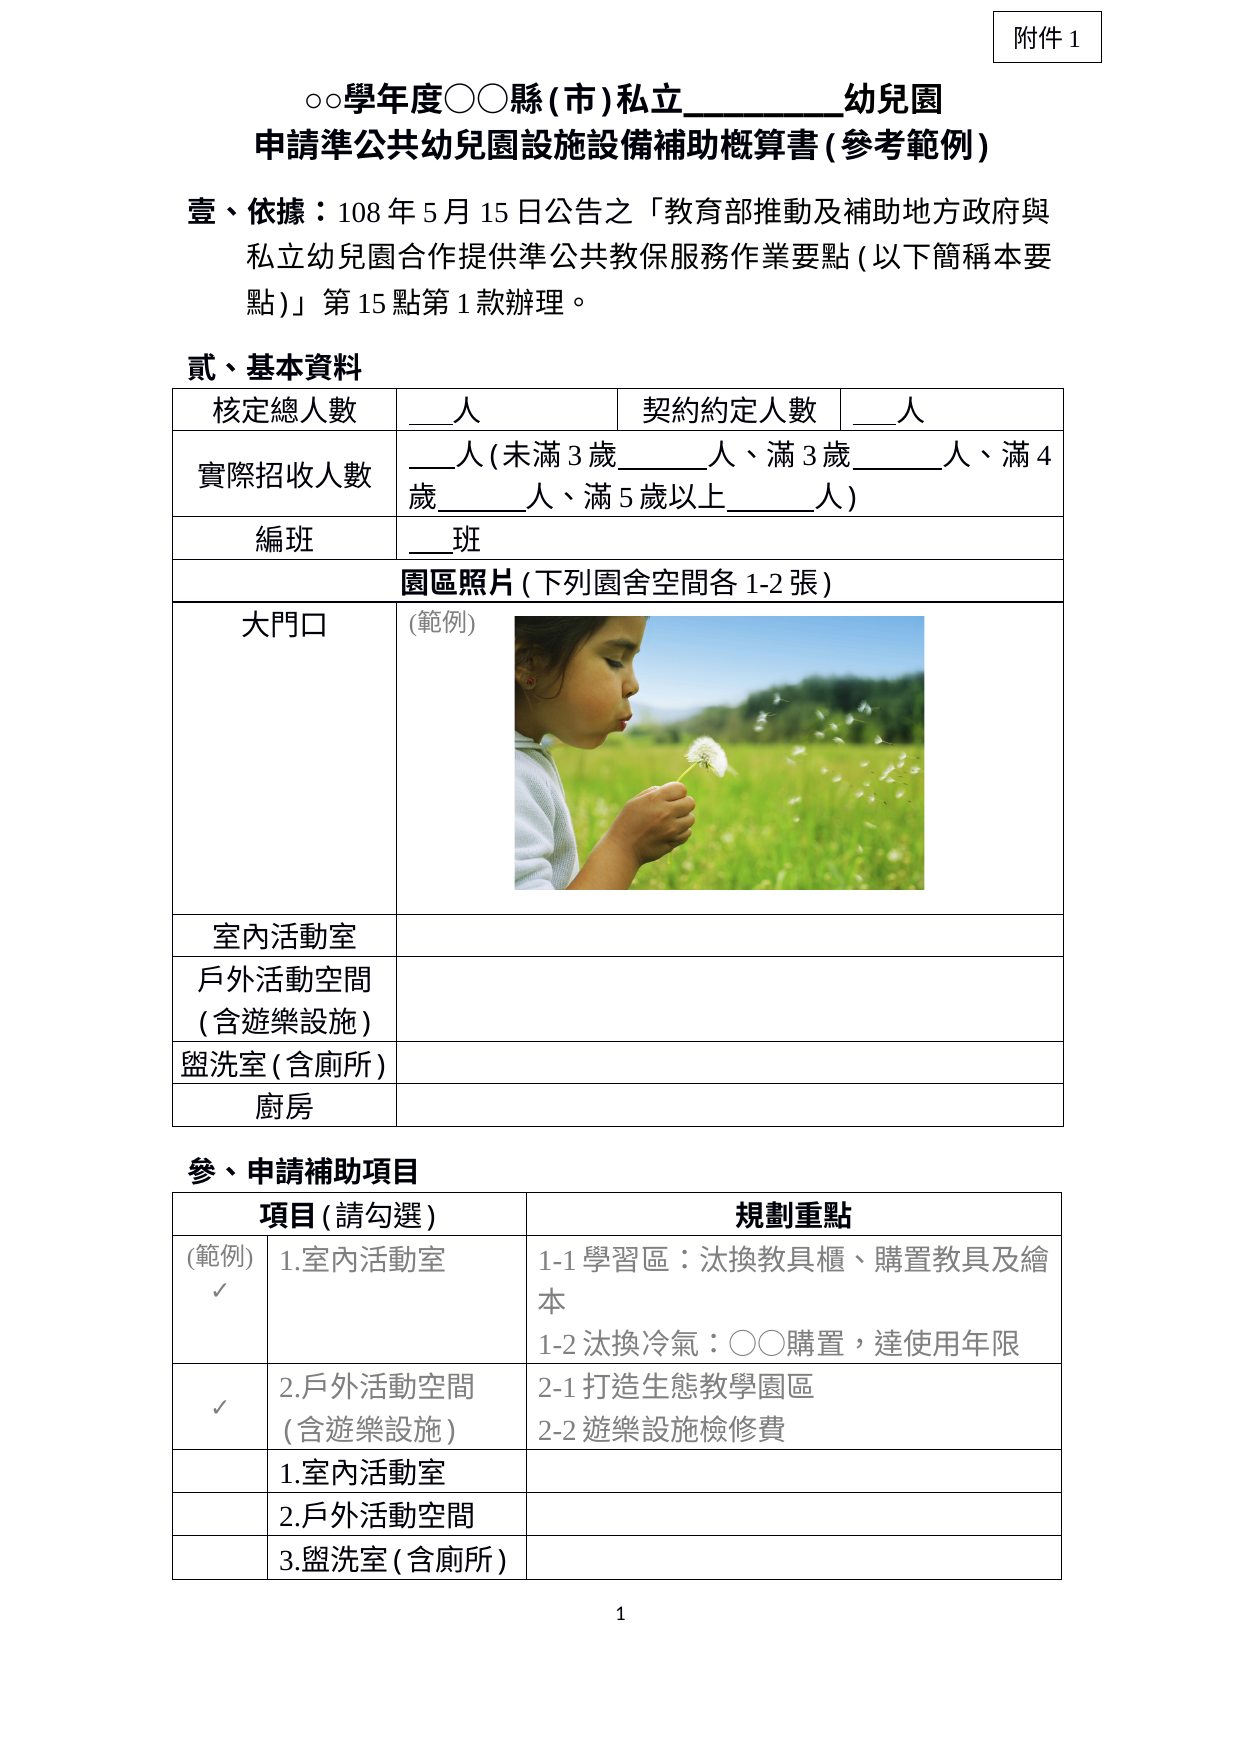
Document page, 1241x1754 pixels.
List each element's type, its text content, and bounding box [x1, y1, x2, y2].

text ○○學年度○○縣(市)私立________幼兒園 [194, 75, 1053, 121]
table_header 規劃重點 [527, 1193, 1061, 1235]
table_cell [173, 1536, 267, 1579]
table_cell 大門口 [173, 603, 396, 913]
table_cell 1.室內活動室 [268, 1450, 526, 1492]
table_cell [397, 957, 1063, 1041]
text 壹、依據：108年5月15日公告之「教育部推動及補助地方政府與私立幼兒園合作提供準公共教保服務作業要點(以下簡稱本要點)」第15點第1款辦理。 [187, 185, 1053, 323]
table_header 項目(請勾選) [173, 1193, 526, 1235]
text 附件1 [1008, 19, 1086, 55]
table_header 契約約定人數 [618, 389, 840, 430]
text 貳、基本資料 [187, 342, 1053, 387]
table_cell [397, 1084, 1063, 1126]
table_cell 2.戶外活動空間 [268, 1493, 526, 1535]
table_cell [397, 915, 1063, 956]
table_cell [527, 1536, 1061, 1579]
table_cell [397, 1042, 1063, 1083]
table_cell 編班 [173, 517, 396, 559]
table_cell 盥洗室(含廁所) [173, 1042, 396, 1083]
table_cell [173, 1493, 267, 1535]
table_cell [527, 1493, 1061, 1535]
table_cell 園區照片(下列園舍空間各1-2張) [173, 560, 1063, 601]
table_cell [527, 1450, 1061, 1492]
table_cell 3.盥洗室(含廁所) [268, 1536, 526, 1579]
text 申請準公共幼兒園設施設備補助槪算書(參考範例) [194, 121, 1053, 167]
table_cell 2-1打造生態教學園區 2-2遊樂設施檢修費 [527, 1364, 1061, 1449]
table_cell 1-1學習區：汰換教具櫃、購置教具及繪本 1-2汰換冷氣：○○購置，達使用年限 [527, 1236, 1061, 1363]
table_cell ✓ [173, 1364, 267, 1449]
table_cell (範例) ✓ [173, 1236, 267, 1363]
table_cell 廚房 [173, 1084, 396, 1126]
table_header 人 [841, 389, 1063, 430]
table_cell 人(未滿3歲 人、滿3歲 人、滿4歲 人、滿5歲以上 人) [397, 431, 1063, 516]
table_cell 戶外活動空間(含遊樂設施) [173, 957, 396, 1041]
table_cell 班 [397, 517, 1063, 559]
table_cell 2.戶外活動空間(含遊樂設施) [268, 1364, 526, 1449]
table_cell (範例) [397, 603, 1063, 913]
text 參、申請補助項目 [187, 1146, 1053, 1192]
table_cell [173, 1450, 267, 1492]
table_header 人 [397, 389, 617, 430]
text [994, 12, 1101, 62]
table_cell 1.室內活動室 [268, 1236, 526, 1363]
table_header 核定總人數 [173, 389, 396, 430]
table_cell 室內活動室 [173, 915, 396, 956]
table_cell 實際招收人數 [173, 431, 396, 516]
